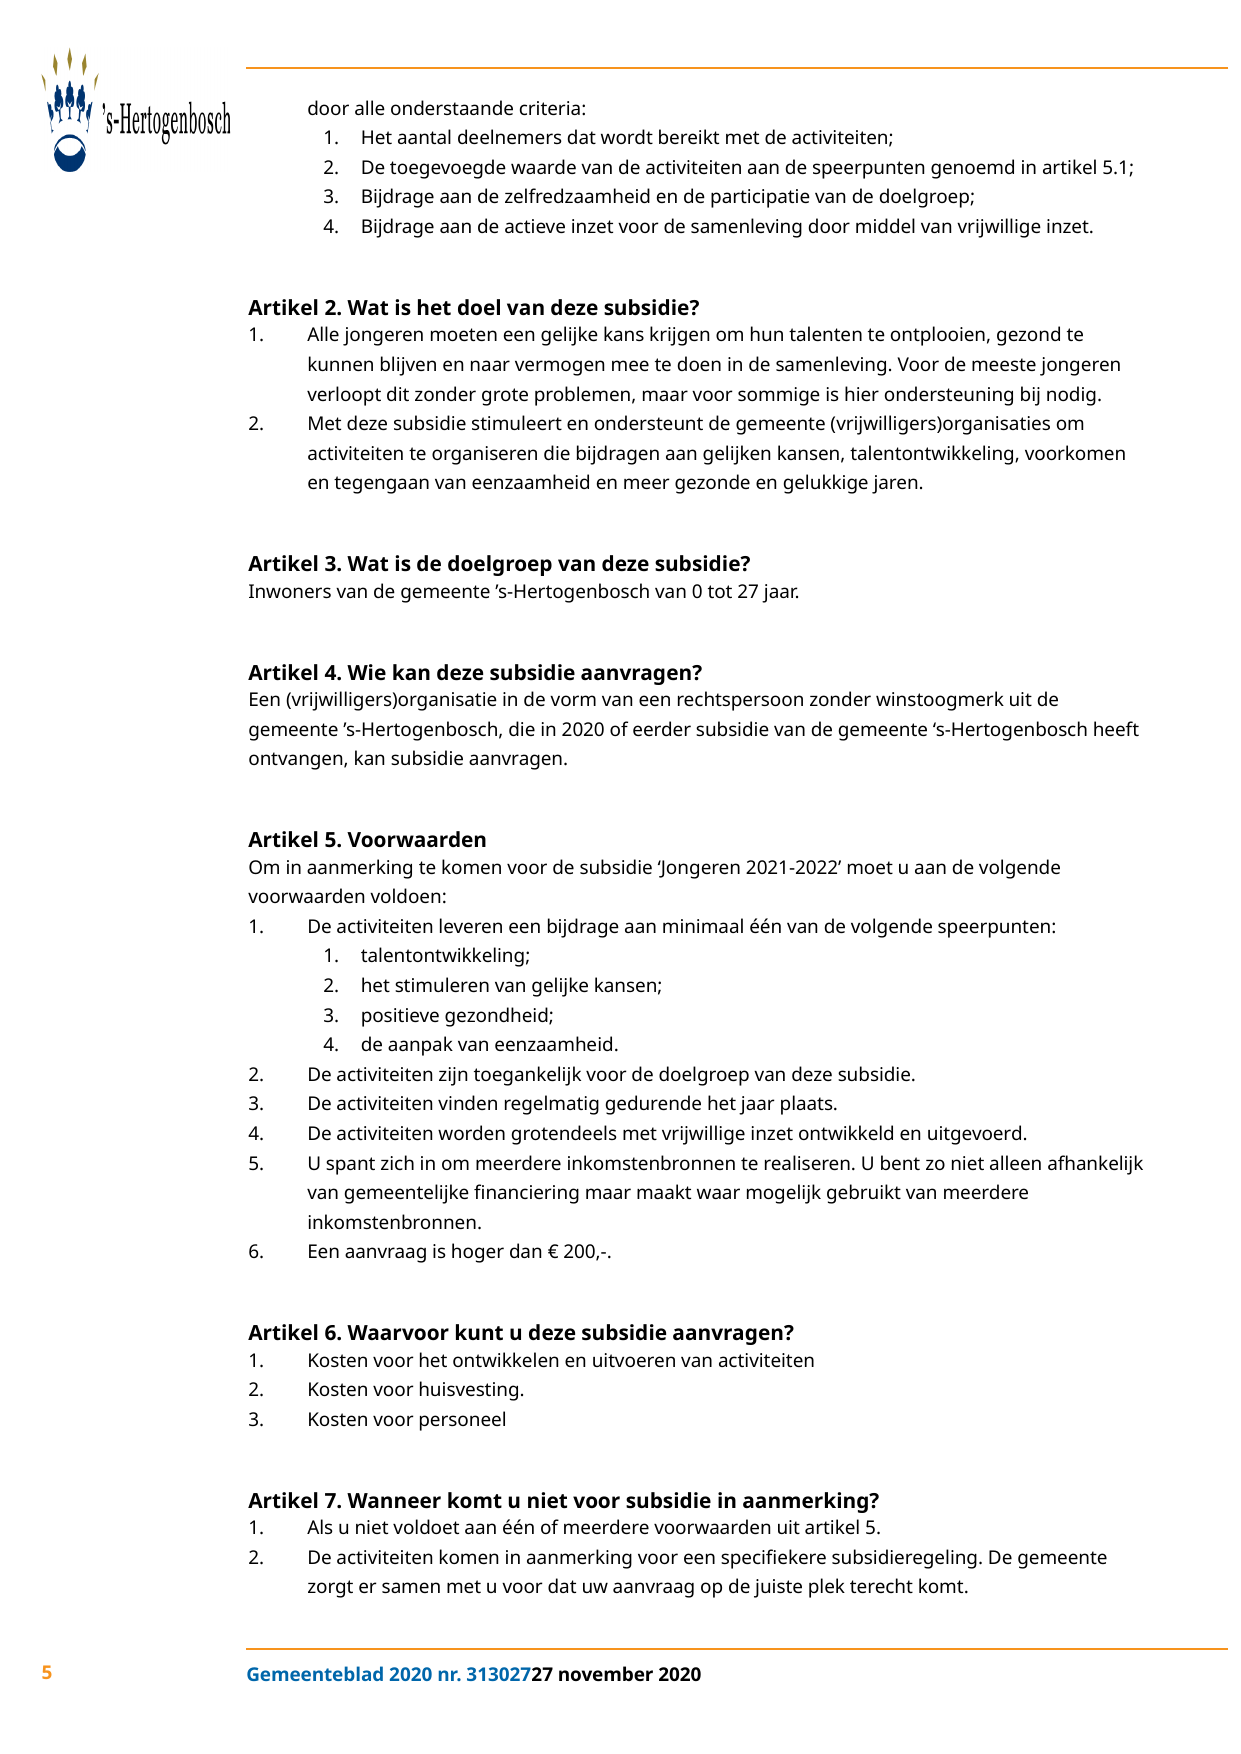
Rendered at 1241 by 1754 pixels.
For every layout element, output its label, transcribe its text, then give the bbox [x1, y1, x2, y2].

list Alle jongeren moeten een gelijke kans krijgen om hun talenten te ontplooien, gezond te kunnen blijven en naar vermogen mee te doen in de samenleving. Voor de meeste jongeren verloopt dit zonder grote problemen, maar voor sommige is hier ondersteuning bij nodig. [248, 322, 1152, 406]
list door alle onderstaande criteria: [248, 95, 1152, 121]
list Bijdrage aan de zelfredzaamheid en de participatie van de doelgroep; [323, 183, 1152, 209]
text Artikel 6. Waarvoor kunt u deze subsidie aanvragen? [248, 1318, 1152, 1347]
list positieve gezondheid; [323, 1002, 1152, 1028]
list de aanpak van eenzaamheid. [323, 1031, 1152, 1057]
list Het aantal deelnemers dat wordt bereikt met de activiteiten; [323, 124, 1152, 150]
list U spant zich in om meerdere inkomstenbronnen te realiseren. U bent zo niet alleen afhankelijk van gemeentelijke financiering maar maakt waar mogelijk gebruikt van meerdere inkomstenbronnen. [248, 1150, 1152, 1235]
list De activiteiten komen in aanmerking voor een specifiekere subsidieregeling. De gemeente zorgt er samen met u voor dat uw aanvraag op de juiste plek terecht komt. [248, 1544, 1152, 1599]
text Artikel 4. Wie kan deze subsidie aanvragen? [248, 658, 1152, 686]
picture [41, 47, 231, 172]
list De activiteiten vinden regelmatig gedurende het jaar plaats. [248, 1091, 1152, 1116]
text Artikel 7. Wanneer komt u niet voor subsidie in aanmerking? [248, 1486, 1152, 1514]
list Kosten voor personeel [248, 1406, 1152, 1432]
list Kosten voor het ontwikkelen en uitvoeren van activiteiten [248, 1347, 1152, 1373]
list De activiteiten zijn toegankelijk voor de doelgroep van deze subsidie. [248, 1061, 1152, 1087]
list Met deze subsidie stimuleert en ondersteunt de gemeente (vrijwilligers)organisaties om activiteiten te organiseren die bijdragen aan gelijken kansen, talentontwikkeling, voorkomen en tegengaan van eenzaamheid en meer gezonde en gelukkige jaren. [248, 410, 1152, 495]
text Artikel 5. Voorwaarden [248, 826, 1152, 854]
text Een (vrijwilligers)organisatie in de vorm van een rechtspersoon zonder winstoogmerk uit de gemeente ’s-Hertogenbosch, die in 2020 of eerder subsidie van de gemeente ‘s-Hertogenbosch heeft ontvangen, kan subsidie aanvragen. [248, 686, 1152, 771]
list Als u niet voldoet aan één of meerdere voorwaarden uit artikel 5. [248, 1514, 1152, 1540]
list Een aanvraag is hoger dan € 200,-. [248, 1238, 1152, 1264]
text Artikel 3. Wat is de doelgroep van deze subsidie? [248, 549, 1152, 578]
list De activiteiten leveren een bijdrage aan minimaal één van de volgende speerpunten: [248, 913, 1152, 939]
text Artikel 2. Wat is het doel van deze subsidie? [248, 293, 1152, 322]
list Bijdrage aan de actieve inzet voor de samenleving door middel van vrijwillige inzet. [323, 213, 1152, 239]
list het stimuleren van gelijke kansen; [323, 972, 1152, 998]
text Om in aanmerking te komen voor de subsidie ‘Jongeren 2021-2022’ moet u aan de volgende voorwaarden voldoen: [248, 854, 1152, 909]
list De toegevoegde waarde van de activiteiten aan de speerpunten genoemd in artikel 5.1; [323, 154, 1152, 180]
list Kosten voor huisvesting. [248, 1377, 1152, 1402]
list De activiteiten worden grotendeels met vrijwillige inzet ontwikkeld en uitgevoerd. [248, 1120, 1152, 1146]
text Inwoners van de gemeente ’s-Hertogenbosch van 0 tot 27 jaar. [248, 578, 1152, 604]
list talentontwikkeling; [323, 943, 1152, 968]
